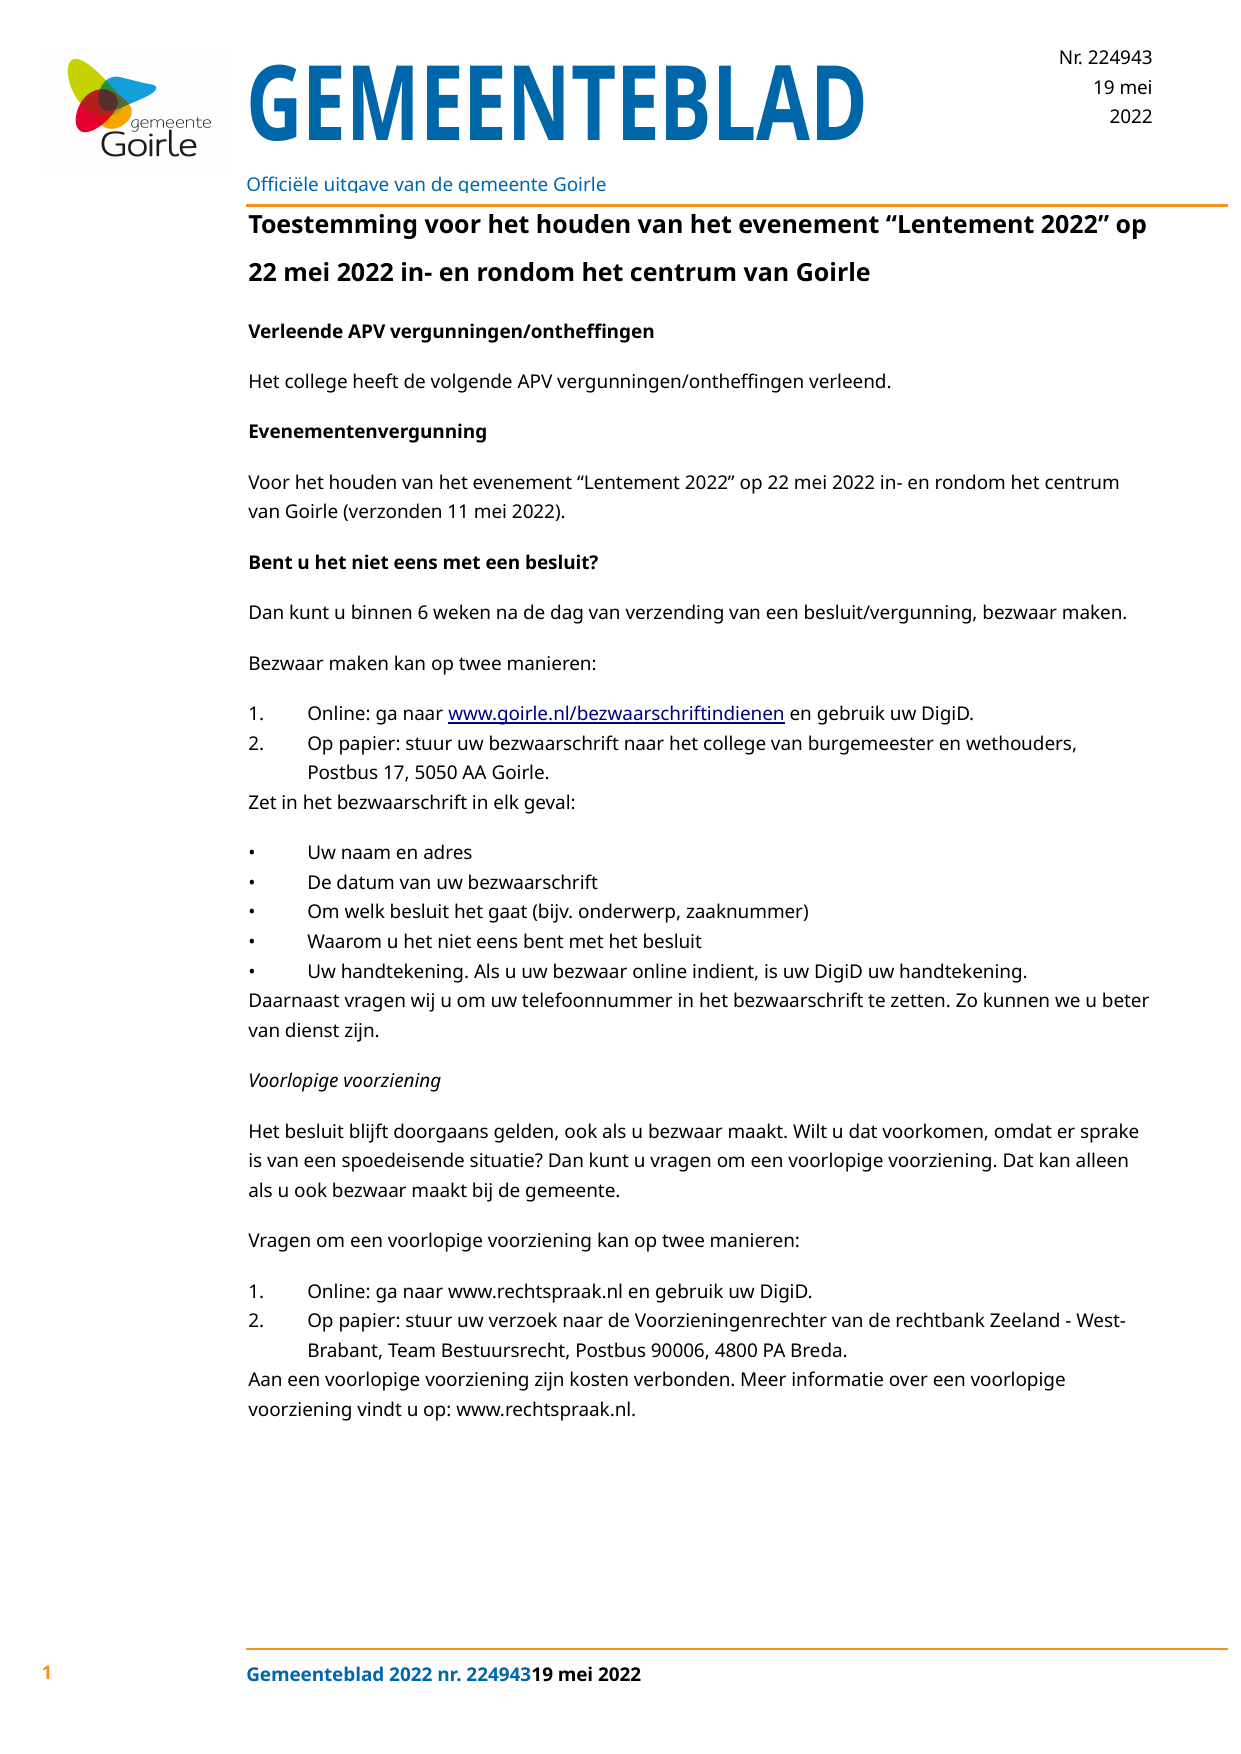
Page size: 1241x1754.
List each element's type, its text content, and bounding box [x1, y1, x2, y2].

text Zet in het bezwaarschrift in elk geval: [248, 789, 1152, 815]
list De datum van uw bezwaarschrift [248, 869, 1152, 895]
text Bent u het niet eens met een besluit? [248, 549, 1152, 575]
list Uw naam en adres [248, 839, 1152, 865]
list Om welk besluit het gaat (bijv. onderwerp, zaaknummer) [248, 899, 1152, 924]
list Op papier: stuur uw bezwaarschrift naar het college van burgemeester en wethouders, Postbus 17, 5050 AA Goirle. [248, 730, 1152, 785]
text Dan kunt u binnen 6 weken na de dag van verzending van een besluit/vergunning, bezwaar maken. [248, 599, 1152, 625]
list Online: ga naar www.rechtspraak.nl en gebruik uw DigiD. [248, 1278, 1152, 1304]
text Bezwaar maken kan op twee manieren: [248, 650, 1152, 676]
text Het college heeft de volgende APV vergunningen/ontheffingen verleend. [248, 368, 1152, 394]
list Waarom u het niet eens bent met het besluit [248, 928, 1152, 954]
text Voorlopige voorziening [248, 1067, 1152, 1093]
text Evenementenvergunning [248, 419, 1152, 444]
list Op papier: stuur uw verzoek naar de Voorzieningenrechter van de rechtbank Zeeland - West-Brabant, Team Bestuursrecht, Postbus 90006, 4800 PA Breda. [248, 1307, 1152, 1363]
text Daarnaast vragen wij u om uw telefoonnummer in het bezwaarschrift te zetten. Zo kunnen we u beter van dienst zijn. [248, 987, 1152, 1043]
text Verleende APV vergunningen/ontheffingen [248, 318, 1152, 344]
list Uw handtekening. Als u uw bezwaar online indient, is uw DigiD uw handtekening. [248, 958, 1152, 984]
list Online: ga naar www.goirle.nl/bezwaarschriftindienen en gebruik uw DigiD. [248, 700, 1152, 726]
picture [41, 47, 231, 172]
text Voor het houden van het evenement “Lentement 2022” op 22 mei 2022 in- en rondom het centrum van Goirle (verzonden 11 mei 2022). [248, 469, 1152, 524]
text Vragen om een voorlopige voorziening kan op twee manieren: [248, 1227, 1152, 1253]
text Aan een voorlopige voorziening zijn kosten verbonden. Meer informatie over een voorlopige voorziening vindt u op: www.rechtspraak.nl. [248, 1367, 1152, 1422]
text Het besluit blijft doorgaans gelden, ook als u bezwaar maakt. Wilt u dat voorkomen, omdat er sprake is van een spoedeisende situatie? Dan kunt u vragen om een voorlopige voorziening. Dat kan alleen als u ook bezwaar maakt bij de gemeente. [248, 1118, 1152, 1203]
text Toestemming voor het houden van het evenement “Lentement 2022” op 22 mei 2022 in- en rondom het centrum van Goirle [248, 207, 1152, 288]
